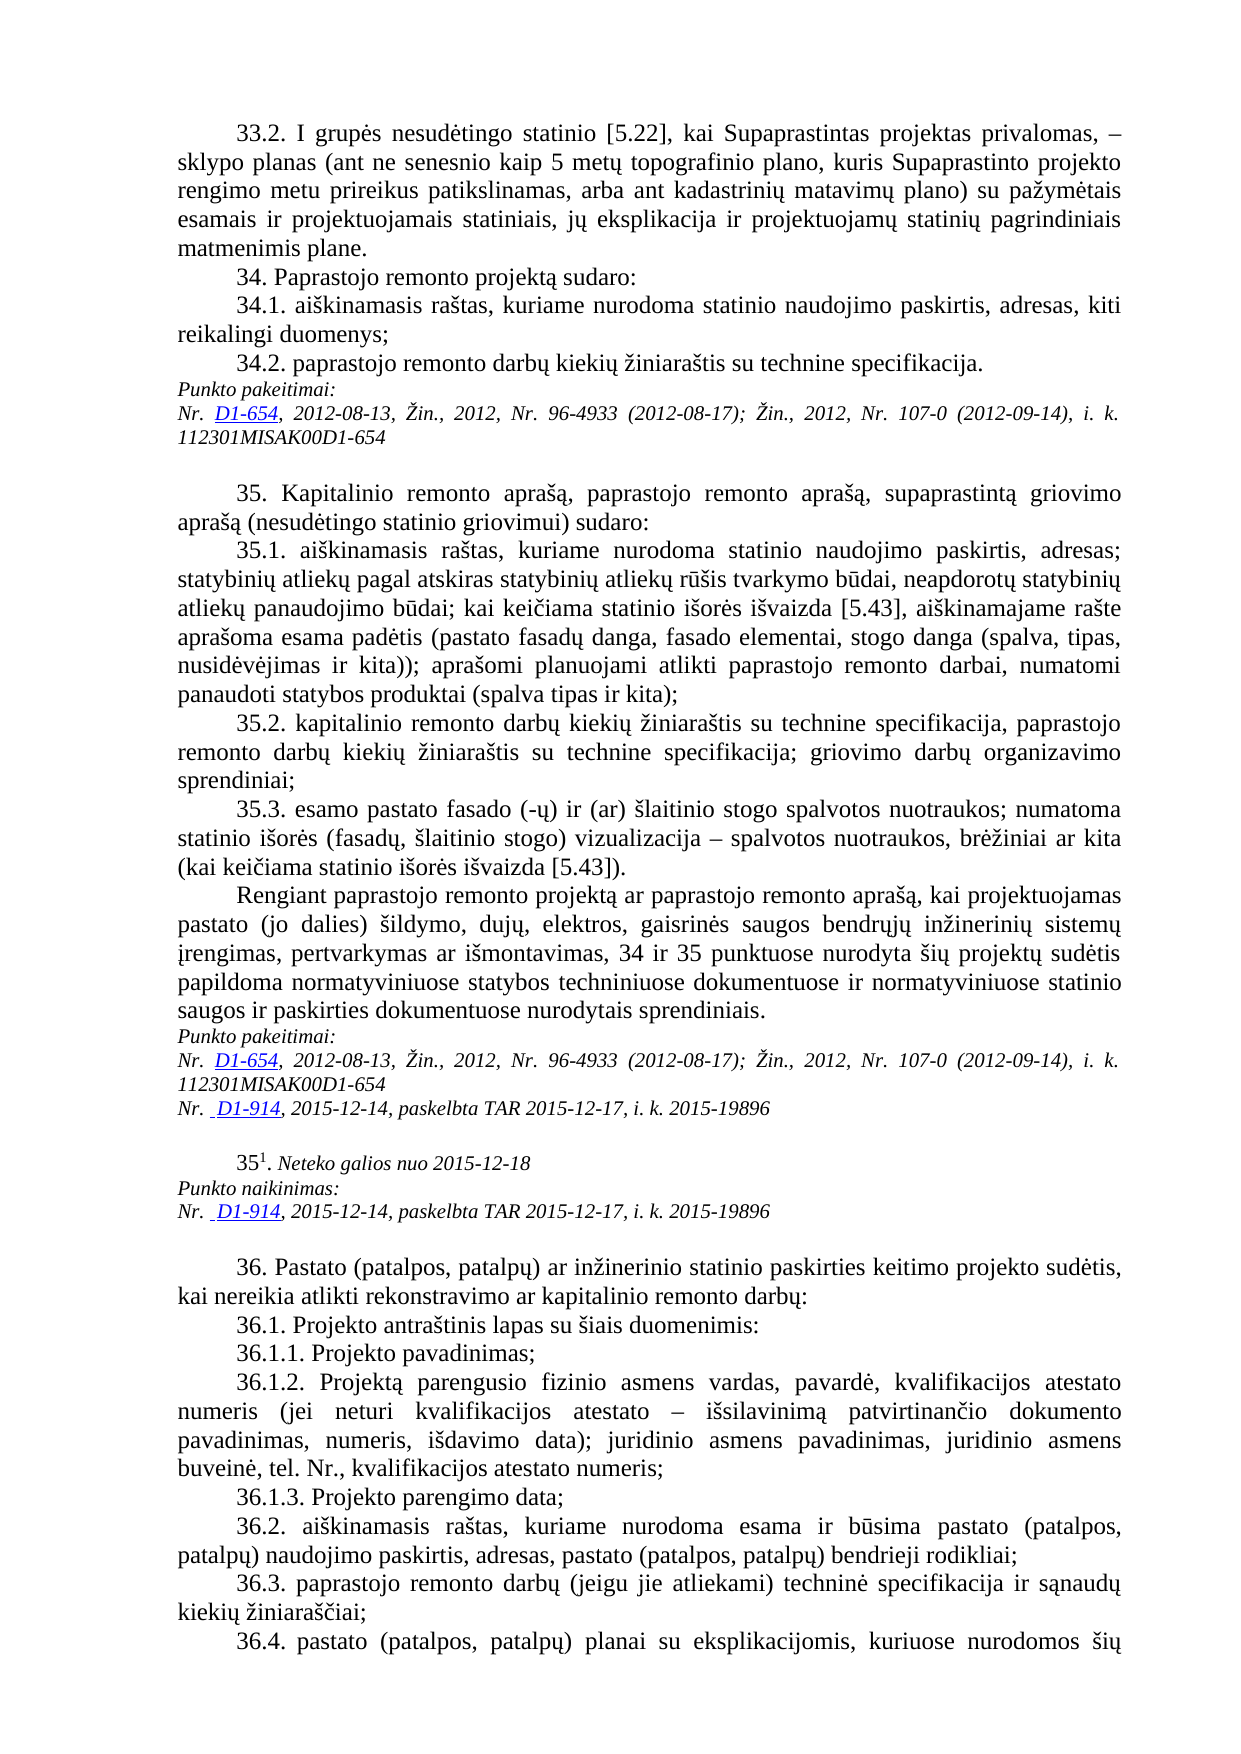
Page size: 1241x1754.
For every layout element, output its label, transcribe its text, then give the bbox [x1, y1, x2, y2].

text 36.1.1. Projekto pavadinimas; [177, 1338, 1122, 1367]
text Punkto naikinimas: [177, 1175, 1122, 1199]
text Nr. D1-654, 2012-08-13, Žin., 2012, Nr. 96-4933 (2012-08-17); Žin., 2012, Nr. 107-0 (2012-09-14), i. k. 112301MISAK00D1-654 [177, 1048, 1122, 1096]
text 36.4. pastato (patalpos, patalpų) planai su eksplikacijomis, kuriuose nurodomos šių [177, 1626, 1122, 1655]
text 33.2. I grupės nesudėtingo statinio [5.22], kai Supaprastintas projektas privalomas, – sklypo planas (ant ne senesnio kaip 5 metų topografinio plano, kuris Supaprastinto projekto rengimo metu prireikus patikslinamas, arba ant kadastrinių matavimų plano) su pažymėtais esamais ir projektuojamais statiniais, jų eksplikacija ir projektuojamų statinių pagrindiniais matmenimis plane. [177, 118, 1122, 262]
text 35.1. aiškinamasis raštas, kuriame nurodoma statinio naudojimo paskirtis, adresas; statybinių atliekų pagal atskiras statybinių atliekų rūšis tvarkymo būdai, neapdorotų statybinių atliekų panaudojimo būdai; kai keičiama statinio išorės išvaizda [5.43], aiškinamajame rašte aprašoma esama padėtis (pastato fasadų danga, fasado elementai, stogo danga (spalva, tipas, nusidėvėjimas ir kita)); aprašomi planuojami atlikti paprastojo remonto darbai, numatomi panaudoti statybos produktai (spalva tipas ir kita); [177, 535, 1122, 708]
text 36.1. Projekto antraštinis lapas su šiais duomenimis: [177, 1310, 1122, 1338]
text Nr. D1-654, 2012-08-13, Žin., 2012, Nr. 96-4933 (2012-08-17); Žin., 2012, Nr. 107-0 (2012-09-14), i. k. 112301MISAK00D1-654 [177, 401, 1122, 449]
text Rengiant paprastojo remonto projektą ar paprastojo remonto aprašą, kai projektuojamas pastato (jo dalies) šildymo, dujų, elektros, gaisrinės saugos bendrųjų inžinerinių sistemų įrengimas, pertvarkymas ar išmontavimas, 34 ir 35 punktuose nurodyta šių projektų sudėtis papildoma normatyviniuose statybos techniniuose dokumentuose ir normatyviniuose statinio saugos ir paskirties dokumentuose nurodytais sprendiniais. [177, 880, 1122, 1024]
text Nr. D1-914, 2015-12-14, paskelbta TAR 2015-12-17, i. k. 2015-19896 [177, 1199, 1122, 1223]
text 35.3. esamo pastato fasado (-ų) ir (ar) šlaitinio stogo spalvotos nuotraukos; numatoma statinio išorės (fasadų, šlaitinio stogo) vizualizacija – spalvotos nuotraukos, brėžiniai ar kita (kai keičiama statinio išorės išvaizda [5.43]). [177, 794, 1122, 880]
text 36.2. aiškinamasis raštas, kuriame nurodoma esama ir būsima pastato (patalpos, patalpų) naudojimo paskirtis, adresas, pastato (patalpos, patalpų) bendrieji rodikliai; [177, 1511, 1122, 1568]
text 34. Paprastojo remonto projektą sudaro: [177, 262, 1122, 291]
text Punkto pakeitimai: [177, 1024, 1122, 1048]
text 36. Pastato (patalpos, patalpų) ar inžinerinio statinio paskirties keitimo projekto sudėtis, kai nereikia atlikti rekonstravimo ar kapitalinio remonto darbų: [177, 1252, 1122, 1310]
text 34.1. aiškinamasis raštas, kuriame nurodoma statinio naudojimo paskirtis, adresas, kiti reikalingi duomenys; [177, 291, 1122, 348]
text 35.2. kapitalinio remonto darbų kiekių žiniaraštis su technine specifikacija, paprastojo remonto darbų kiekių žiniaraštis su technine specifikacija; griovimo darbų organizavimo sprendiniai; [177, 708, 1122, 794]
text Punkto pakeitimai: [177, 377, 1122, 401]
text 36.1.3. Projekto parengimo data; [177, 1482, 1122, 1511]
text Nr. D1-914, 2015-12-14, paskelbta TAR 2015-12-17, i. k. 2015-19896 [177, 1096, 1122, 1120]
text 351. Neteko galios nuo 2015-12-18 [177, 1149, 1122, 1175]
text 36.3. paprastojo remonto darbų (jeigu jie atliekami) techninė specifikacija ir sąnaudų kiekių žiniaraščiai; [177, 1568, 1122, 1626]
text 34.2. paprastojo remonto darbų kiekių žiniaraštis su technine specifikacija. [177, 348, 1122, 377]
text 35. Kapitalinio remonto aprašą, paprastojo remonto aprašą, supaprastintą griovimo aprašą (nesudėtingo statinio griovimui) sudaro: [177, 478, 1122, 535]
text 36.1.2. Projektą parengusio fizinio asmens vardas, pavardė, kvalifikacijos atestato numeris (jei neturi kvalifikacijos atestato – išsilavinimą patvirtinančio dokumento pavadinimas, numeris, išdavimo data); juridinio asmens pavadinimas, juridinio asmens buveinė, tel. Nr., kvalifikacijos atestato numeris; [177, 1367, 1122, 1482]
